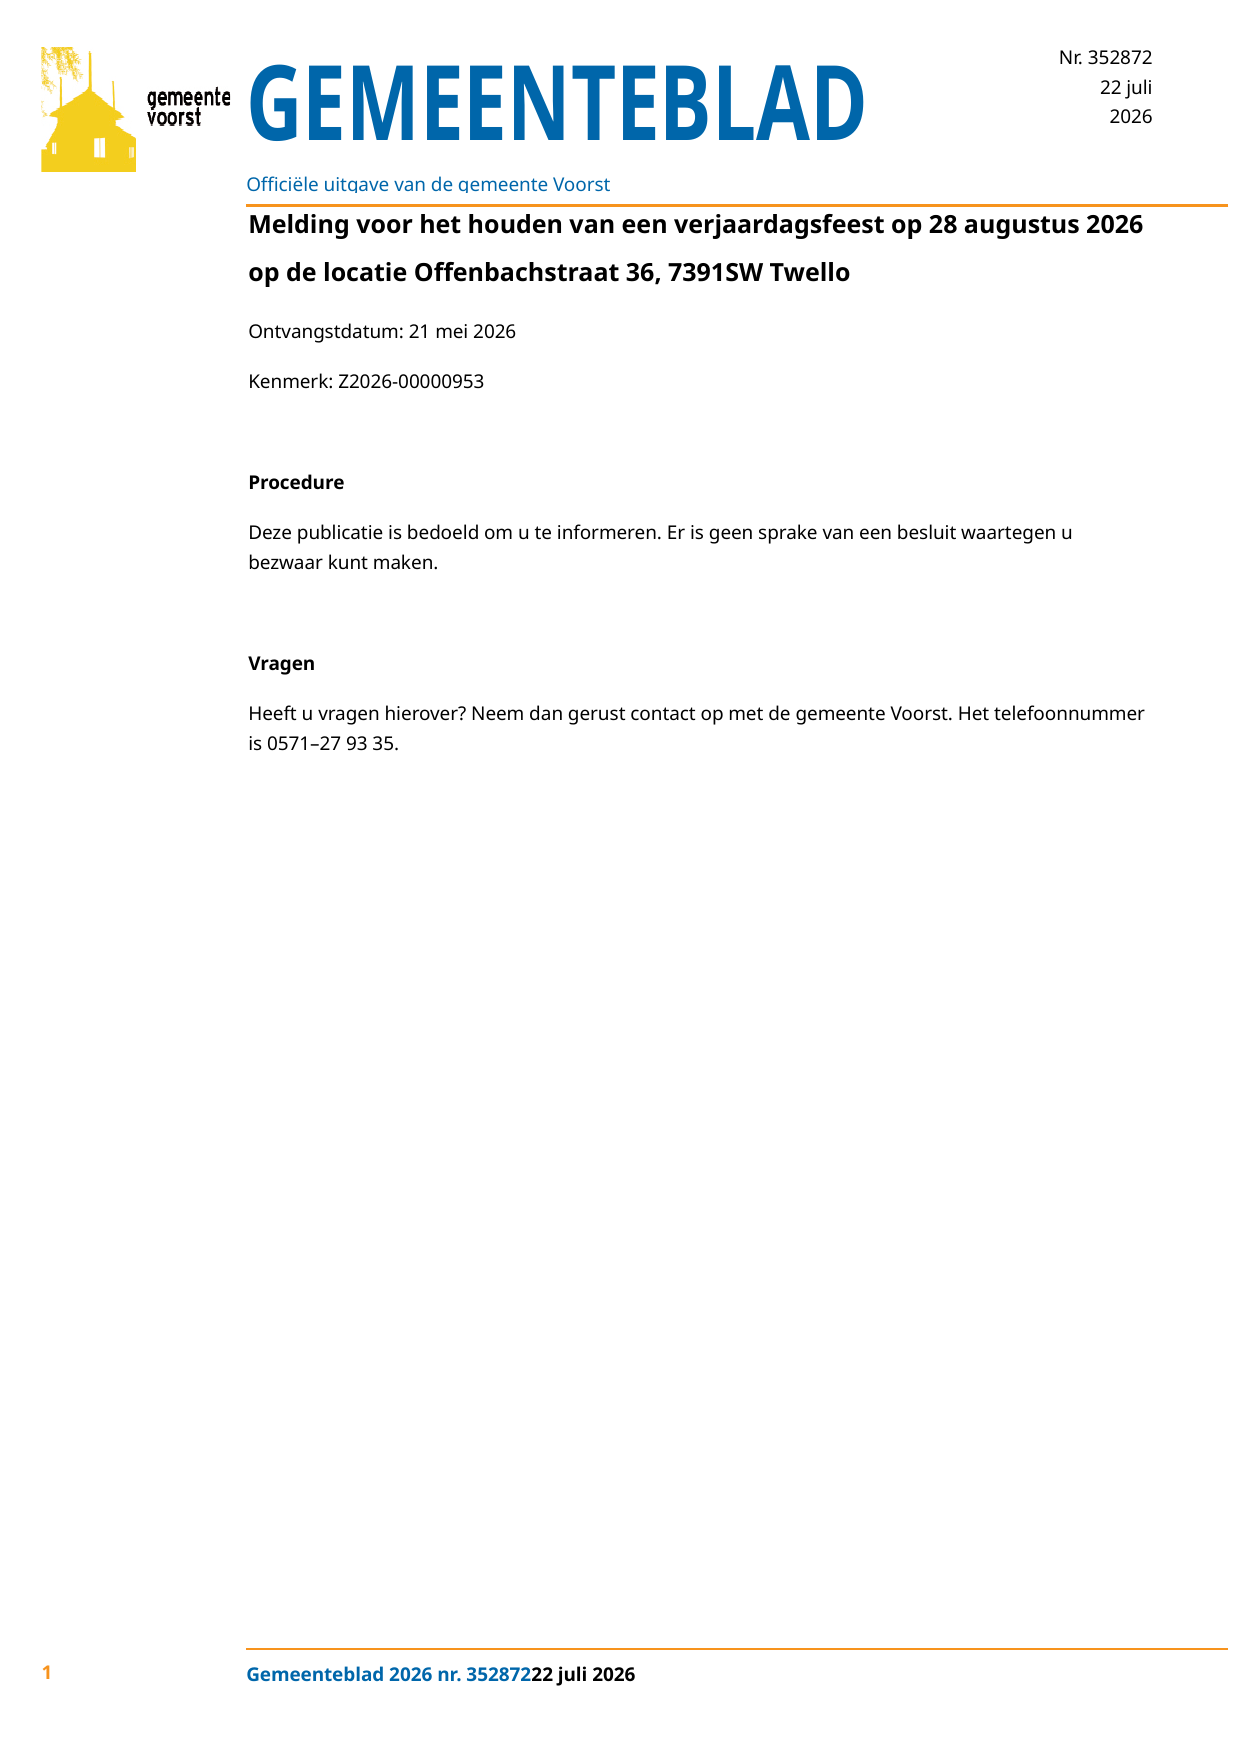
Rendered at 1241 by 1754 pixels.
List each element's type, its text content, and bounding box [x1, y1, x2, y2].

text Kenmerk: Z2026-00000953 [248, 368, 1152, 394]
text Deze publicatie is bedoeld om u te informeren. Er is geen sprake van een besluit waartegen u bezwaar kunt maken. [248, 519, 1152, 575]
text Melding voor het houden van een verjaardagsfeest op 28 augustus 2026 op de locatie Offenbachstraat 36, 7391SW Twello [248, 207, 1152, 288]
picture [41, 47, 231, 172]
text Procedure [248, 469, 1152, 495]
text Heeft u vragen hierover? Neem dan gerust contact op met de gemeente Voorst. Het telefoonnummer is 0571–27 93 35. [248, 700, 1152, 756]
text Vragen [248, 650, 1152, 676]
text Ontvangstdatum: 21 mei 2026 [248, 318, 1152, 344]
